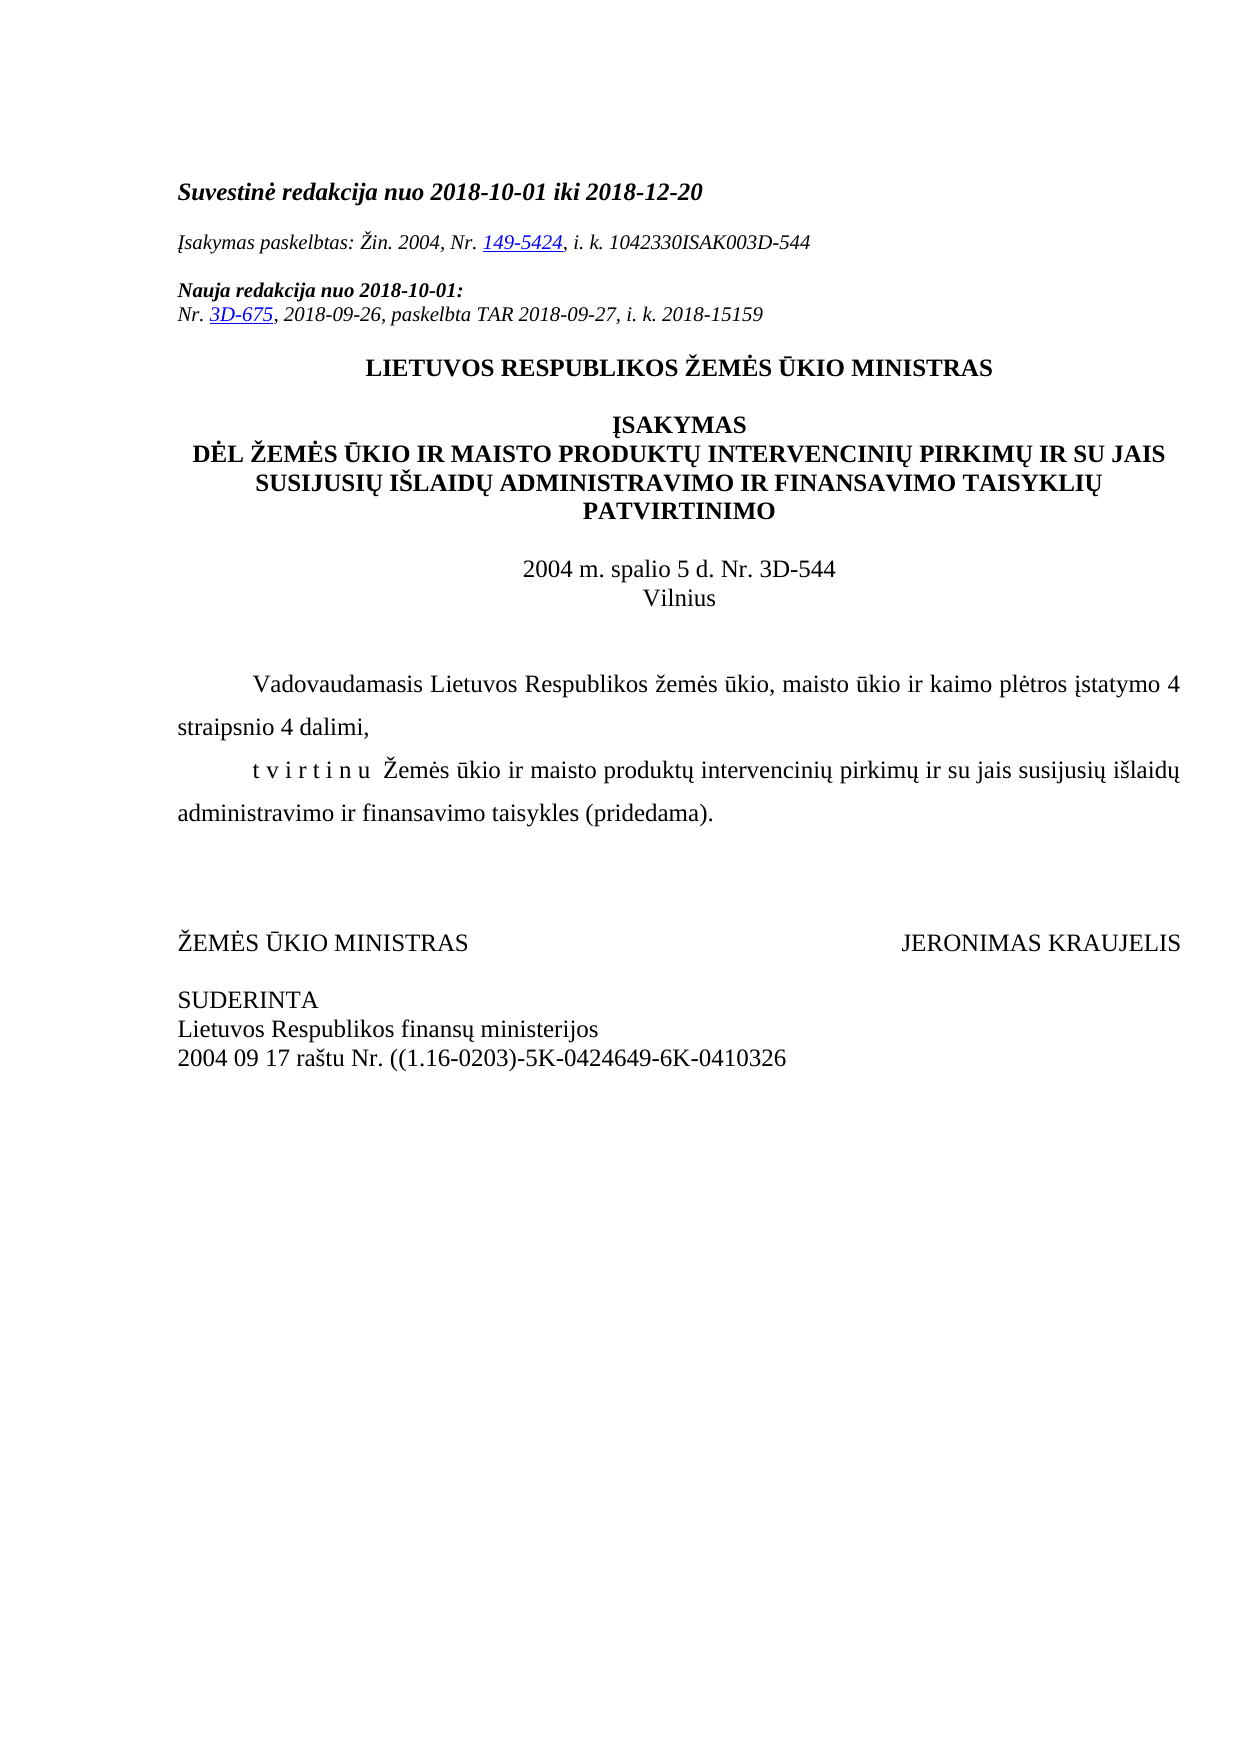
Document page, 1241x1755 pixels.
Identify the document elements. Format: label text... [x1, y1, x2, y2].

text Nr. 3D-675, 2018-09-26, paskelbta TAR 2018-09-27, i. k. 2018-15159 [177, 302, 1181, 326]
text DĖL ŽEMĖS ŪKIO IR MAISTO PRODUKTŲ INTERVENCINIŲ PIRKIMŲ IR SU JAIS SUSIJUSIŲ IŠLAIDŲ ADMINISTRAVIMO IR FINANSAVIMO TAISYKLIŲ PATVIRTINIMO [177, 439, 1181, 525]
text Lietuvos Respublikos finansų ministerijos [177, 1014, 1181, 1043]
text SUDERINTA [177, 985, 1181, 1014]
text Vilnius [177, 583, 1181, 611]
text ŽEMĖS ŪKIO MINISTRAS JERONIMAS KRAUJELIS [177, 928, 1181, 956]
text t virtinu Žemės ūkio ir maisto produktų intervencinių pirkimų ir su jais susijusių išlaidų administravimo ir finansavimo taisykles (pridedama). [177, 755, 1181, 827]
text Įsakymas paskelbtas: Žin. 2004, Nr. 149-5424, i. k. 1042330ISAK003D-544 [177, 230, 1181, 254]
text 2004 09 17 raštu Nr. ((1.16-0203)-5K-0424649-6K-0410326 [177, 1043, 1181, 1071]
text Vadovaudamasis Lietuvos Respublikos žemės ūkio, maisto ūkio ir kaimo plėtros įstatymo 4 straipsnio 4 dalimi, [177, 669, 1181, 741]
text Suvestinė redakcija nuo 2018-10-01 iki 2018-12-20 [177, 177, 1181, 206]
text Nauja redakcija nuo 2018-10-01: [177, 278, 1181, 302]
text 2004 m. spalio 5 d. Nr. 3D-544 [177, 554, 1181, 583]
text ĮSAKYMAS [177, 410, 1181, 439]
text LIETUVOS RESPUBLIKOS ŽEMĖS ŪKIO MINISTRAS [177, 353, 1181, 381]
